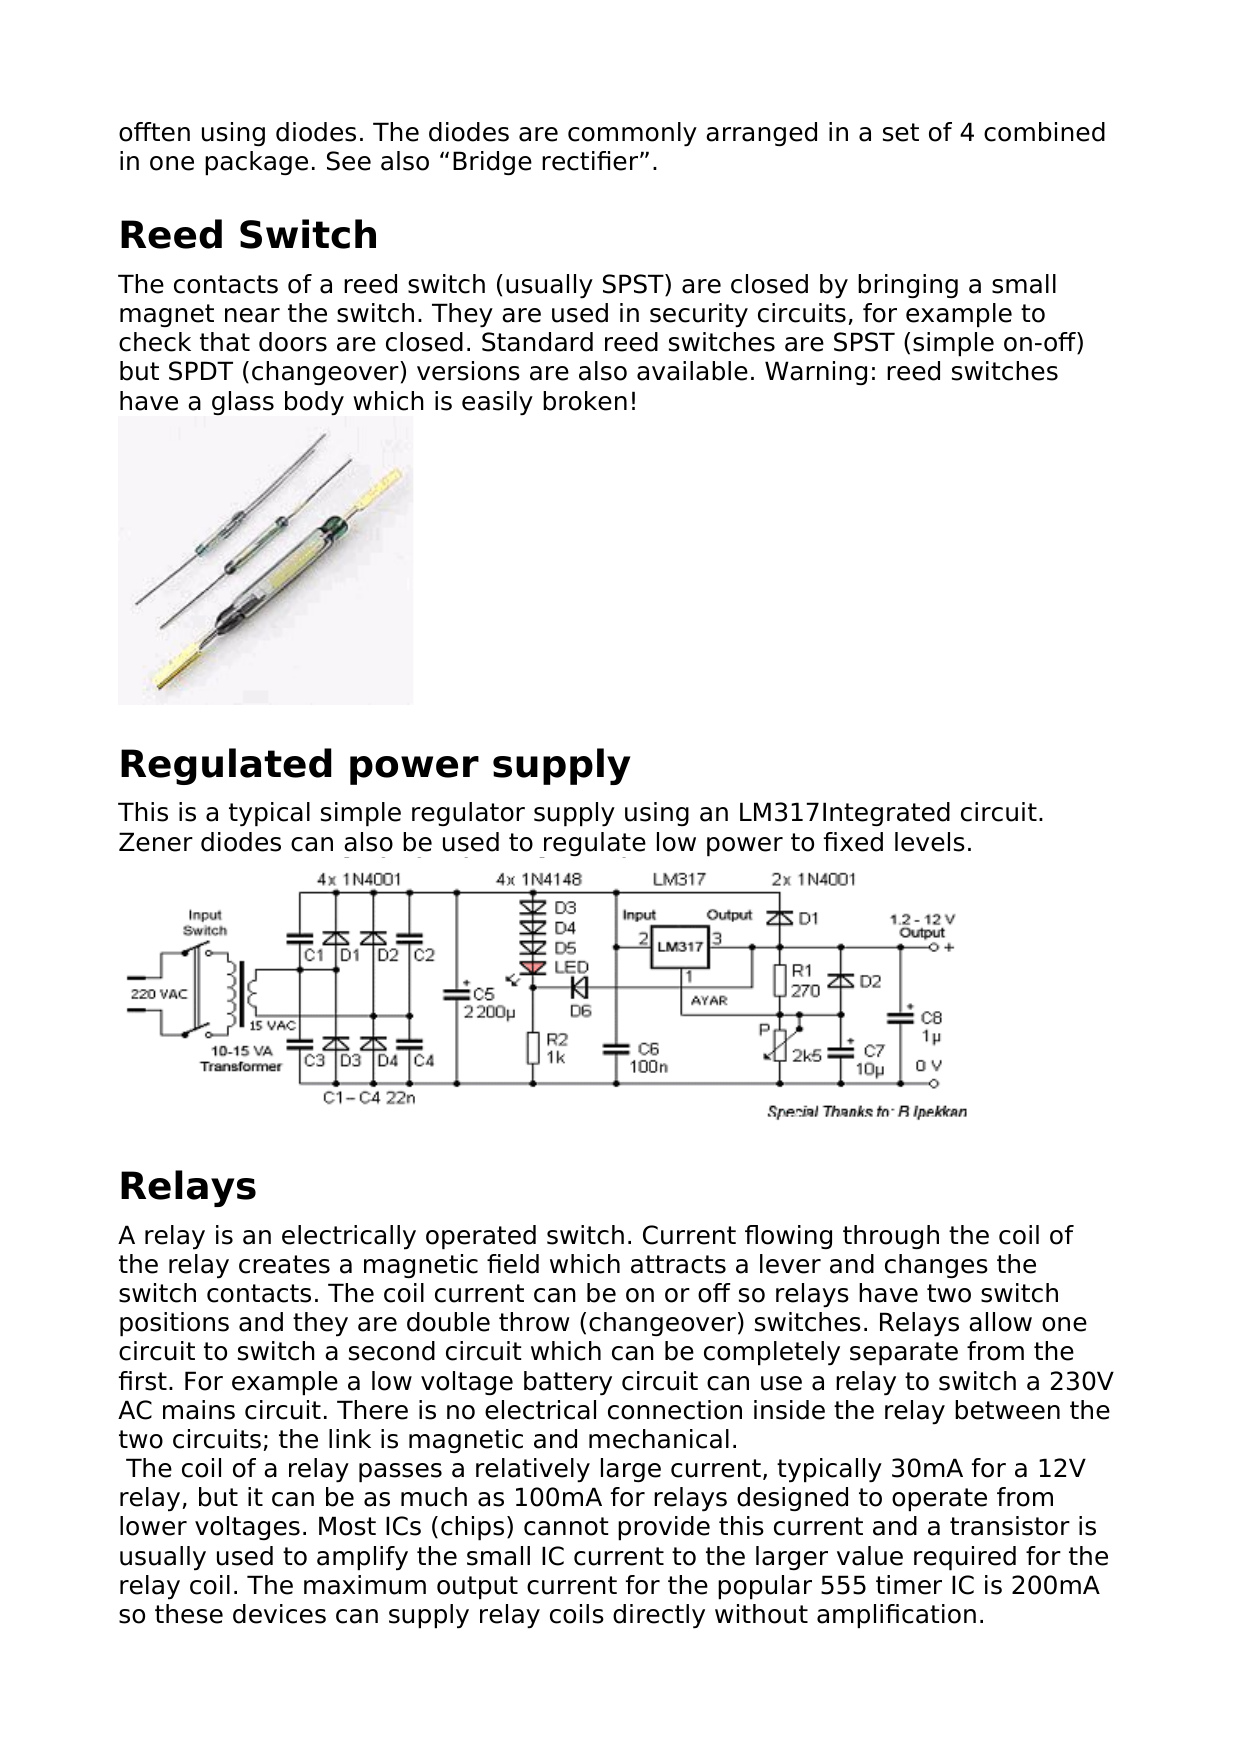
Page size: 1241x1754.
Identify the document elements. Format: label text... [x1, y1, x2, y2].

text The contacts of a reed switch (usually SPST) are closed by bringing a small magnet near the switch. They are used in security circuits, for example to check that doors are closed. Standard reed switches are SPST (simple on-off) but SPDT (changeover) versions are also available. Warning: reed switches have a glass body which is easily broken! [118, 270, 1122, 705]
picture [118, 416, 414, 705]
text This is a typical simple regulator supply using an LM317Integrated circuit. Zener diodes can also be used to regulate low power to fixed levels. [118, 799, 1122, 1127]
picture [118, 857, 973, 1128]
text offten using diodes. The diodes are commonly arranged in a set of 4 combined in one package. See also “Bridge rectifier”. [118, 118, 1122, 176]
subtitle Reed Switch [118, 214, 1122, 258]
text A relay is an electrically operated switch. Current flowing through the coil of the relay creates a magnetic field which attracts a lever and changes the switch contacts. The coil current can be on or off so relays have two switch positions and they are double throw (changeover) switches. Relays allow one circuit to switch a second circuit which can be completely separate from the first. For example a low voltage battery circuit can use a relay to switch a 230V AC mains circuit. There is no electrical connection inside the relay between the two circuits; the link is magnetic and mechanical. The coil of a relay passes a relatively large current, typically 30mA for a 12V relay, but it can be as much as 100mA for relays designed to operate from lower voltages. Most ICs (chips) cannot provide this current and a transistor is usually used to amplify the small IC current to the larger value required for the relay coil. The maximum output current for the popular 555 timer IC is 200mA so these devices can supply relay coils directly without amplification. [118, 1221, 1122, 1629]
subtitle Regulated power supply [118, 742, 1122, 786]
subtitle Relays [118, 1165, 1122, 1208]
